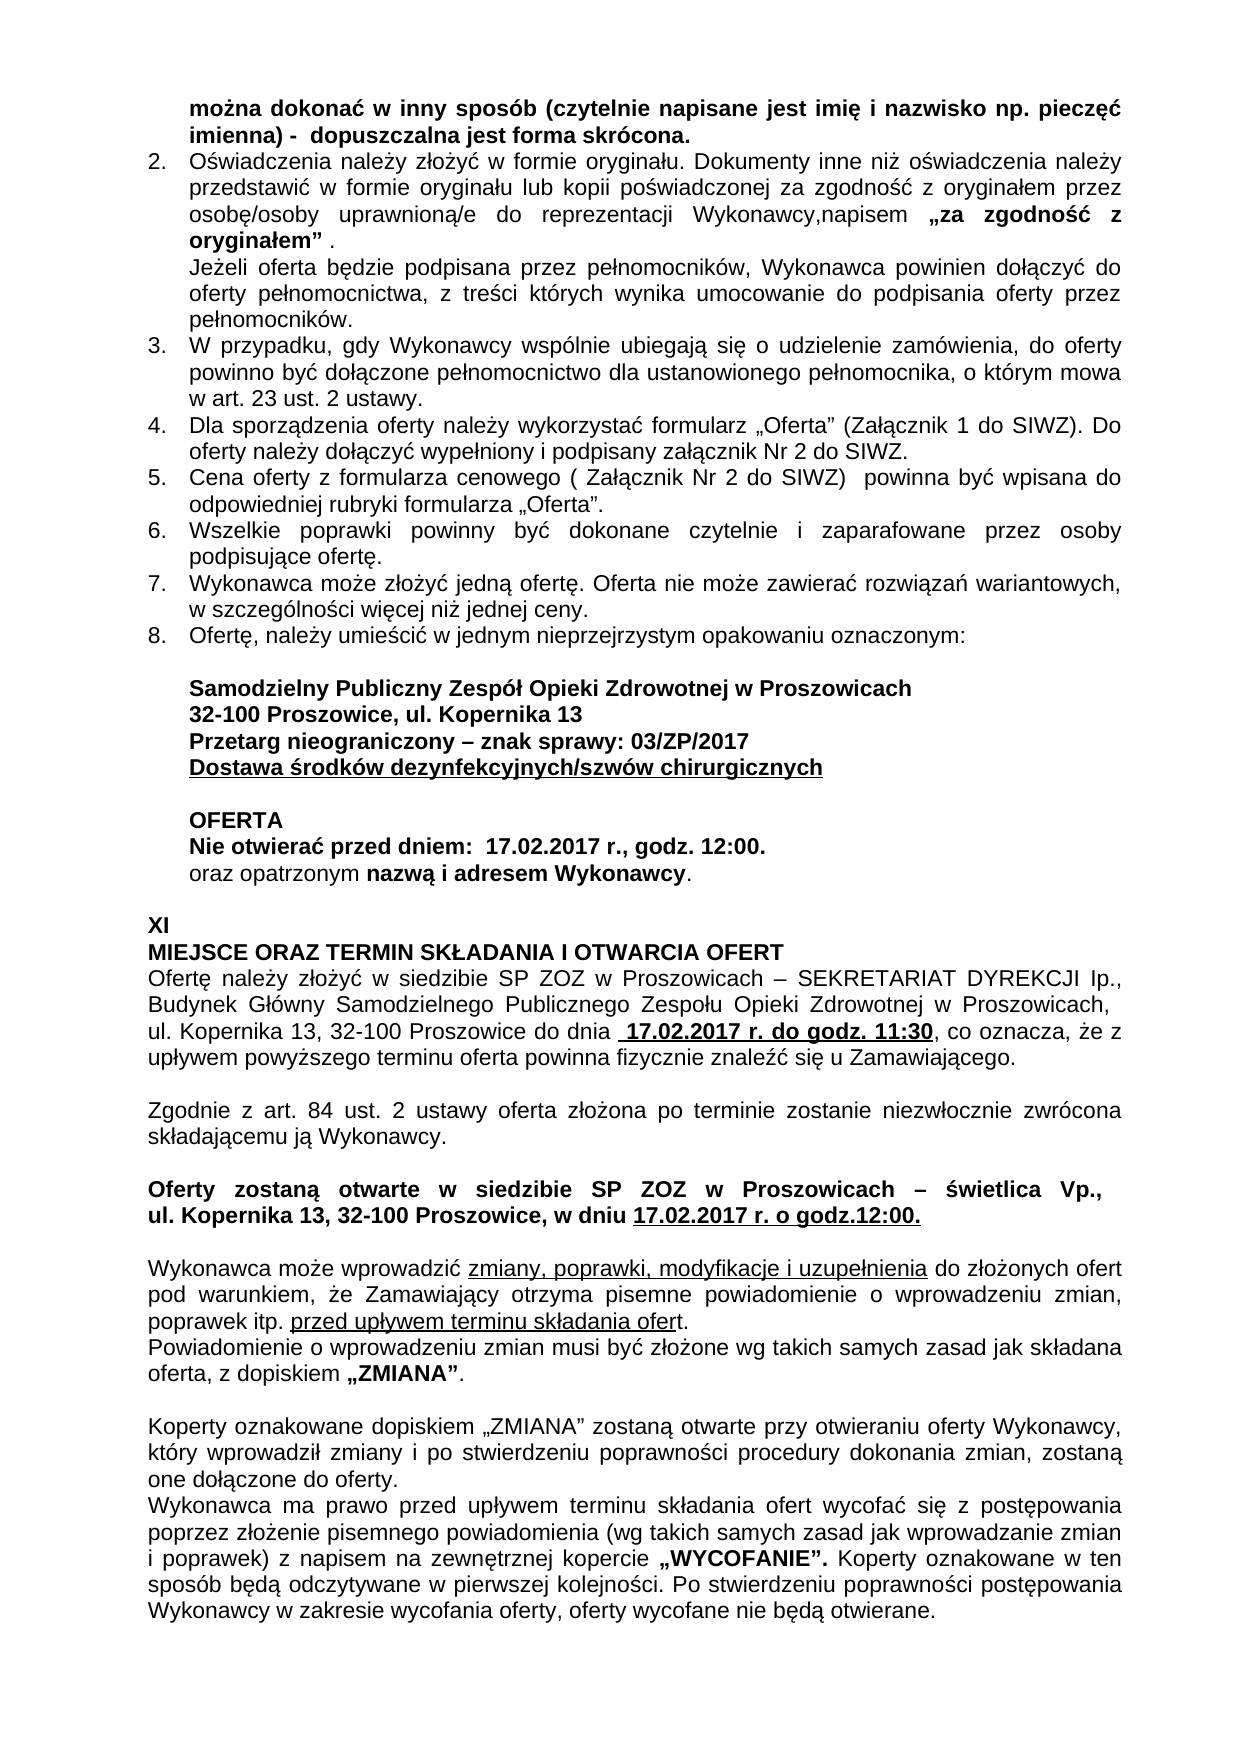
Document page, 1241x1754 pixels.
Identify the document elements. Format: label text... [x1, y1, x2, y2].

text Ofertę należy złożyć w siedzibie SP ZOZ w Proszowicach – SEKRETARIAT DYREKCJI Ip., Budynek Główny Samodzielnego Publicznego Zespołu Opieki Zdrowotnej w Proszowicach, ul. Kopernika 13, 32-100 Proszowice do dnia 17.02.2017 r. do godz. 11:30, co oznacza, że z upływem powyższego terminu oferta powinna fizycznie znaleźć się u Zamawiającego. [148, 965, 1122, 1070]
list można dokonać w inny sposób (czytelnie napisane jest imię i nazwisko np. pieczęć imienna) - dopuszczalna jest forma skrócona. [148, 95, 1122, 148]
text oraz opatrzonym nazwą i adresem Wykonawcy. [189, 859, 1122, 886]
list Jeżeli oferta będzie podpisana przez pełnomocników, Wykonawca powinien dołączyć do oferty pełnomocnictwa, z treści których wynika umocowanie do podpisania oferty przez pełnomocników. [148, 253, 1122, 332]
list Oświadczenia należy złożyć w formie oryginału. Dokumenty inne niż oświadczenia należy przedstawić w formie oryginału lub kopii poświadczonej za zgodność z oryginałem przez osobę/osoby uprawnioną/e do reprezentacji Wykonawcy,napisem „za zgodność z oryginałem” . [148, 148, 1122, 253]
subtitle XI [148, 912, 1122, 939]
text MIEJSCE ORAZ TERMIN SKŁADANIA I OTWARCIA OFERT [148, 939, 1122, 965]
subtitle Samodzielny Publiczny Zespół Opieki Zdrowotnej w Proszowicach [189, 675, 1122, 701]
list W przypadku, gdy Wykonawcy wspólnie ubiegają się o udzielenie zamówienia, do oferty powinno być dołączone pełnomocnictwo dla ustanowionego pełnomocnika, o którym mowa w art. 23 ust. 2 ustawy. [148, 332, 1122, 412]
text Powiadomienie o wprowadzeniu zmian musi być złożone wg takich samych zasad jak składana oferta, z dopiskiem „ZMIANA”. [148, 1334, 1122, 1387]
text 32-100 Proszowice, ul. Kopernika 13 [189, 701, 1122, 728]
text Dostawa środków dezynfekcyjnych/szwów chirurgicznych [189, 754, 1122, 807]
text OFERTA [189, 807, 1122, 833]
text Oferty zostaną otwarte w siedzibie SP ZOZ w Proszowicach – świetlica Vp., ul. Kopernika 13, 32-100 Proszowice, w dniu 17.02.2017 r. o godz.12:00. [148, 1176, 1122, 1228]
list Dla sporządzenia oferty należy wykorzystać formularz „Oferta” (Załącznik 1 do SIWZ). Do oferty należy dołączyć wypełniony i podpisany załącznik Nr 2 do SIWZ. [148, 412, 1122, 464]
list Nie otwierać przed dniem: 17.02.2017 r., godz. 12:00. [189, 833, 1122, 859]
list Wszelkie poprawki powinny być dokonane czytelnie i zaparafowane przez osoby podpisujące ofertę. [148, 517, 1122, 570]
text Przetarg nieograniczony – znak sprawy: 03/ZP/2017 [189, 728, 1122, 754]
list Wykonawca może złożyć jedną ofertę. Oferta nie może zawierać rozwiązań wariantowych, w szczególności więcej niż jednej ceny. [148, 570, 1122, 622]
list Ofertę, należy umieścić w jednym nieprzejrzystym opakowaniu oznaczonym: [148, 622, 1122, 649]
text Wykonawca może wprowadzić zmiany, poprawki, modyfikacje i uzupełnienia do złożonych ofert pod warunkiem, że Zamawiający otrzyma pisemne powiadomienie o wprowadzeniu zmian, poprawek itp. przed upływem terminu składania ofert. [148, 1255, 1122, 1334]
text Wykonawca ma prawo przed upływem terminu składania ofert wycofać się z postępowania poprzez złożenie pisemnego powiadomienia (wg takich samych zasad jak wprowadzanie zmian i poprawek) z napisem na zewnętrznej kopercie „WYCOFANIE”. Koperty oznakowane w ten sposób będą odczytywane w pierwszej kolejności. Po stwierdzeniu poprawności postępowania Wykonawcy w zakresie wycofania oferty, oferty wycofane nie będą otwierane. [148, 1492, 1122, 1624]
text Koperty oznakowane dopiskiem „ZMIANA” zostaną otwarte przy otwieraniu oferty Wykonawcy, który wprowadził zmiany i po stwierdzeniu poprawności procedury dokonania zmian, zostaną one dołączone do oferty. [148, 1413, 1122, 1492]
text Zgodnie z art. 84 ust. 2 ustawy oferta złożona po terminie zostanie niezwłocznie zwrócona składającemu ją Wykonawcy. [148, 1097, 1122, 1149]
list Cena oferty z formularza cenowego ( Załącznik Nr 2 do SIWZ) powinna być wpisana do odpowiedniej rubryki formularza „Oferta”. [148, 464, 1122, 517]
